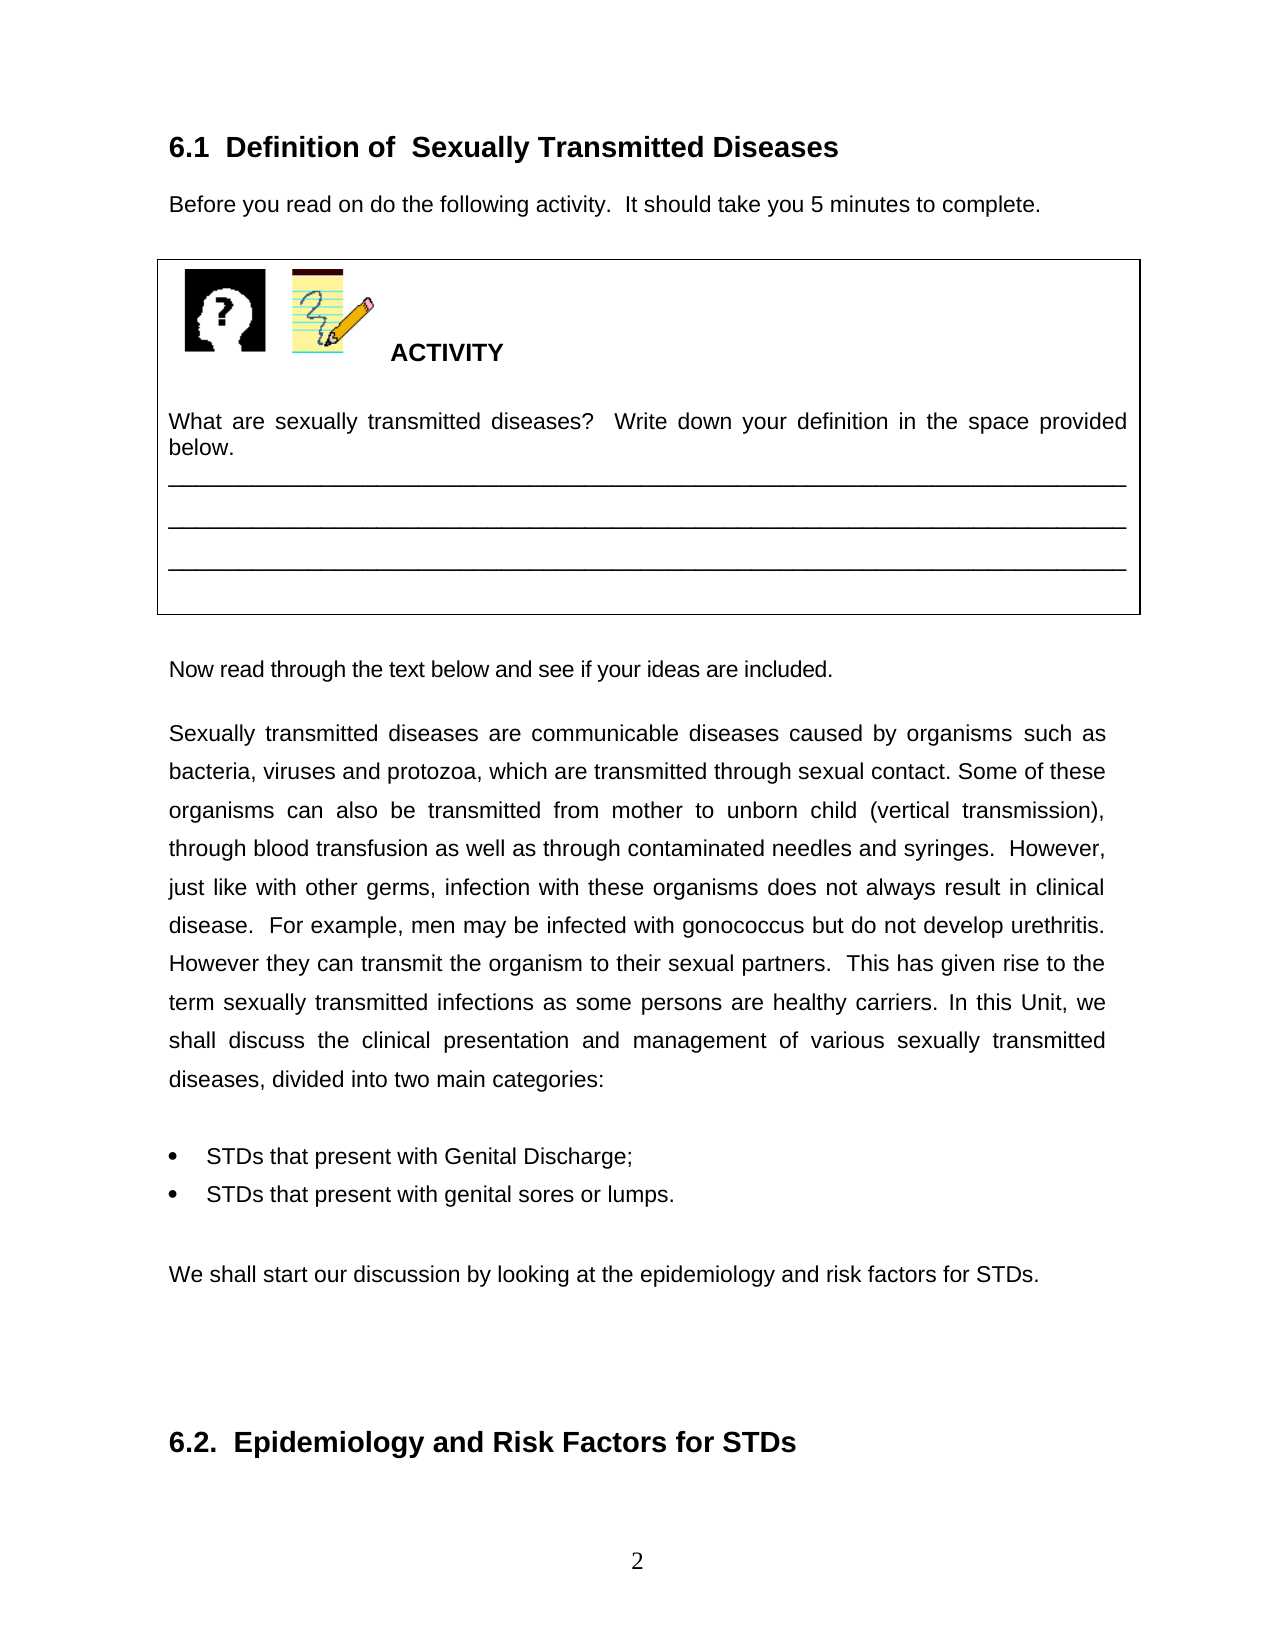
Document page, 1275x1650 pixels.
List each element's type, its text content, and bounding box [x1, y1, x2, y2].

picture [184, 269, 374, 353]
list STDs that present with genital sores or lumps. [169, 1182, 1106, 1207]
text Sexually transmitted diseases are communicable diseases caused by organisms such as bacteria, viruses and protozoa, which are transmitted through sexual contact. Some of these organisms can also be transmitted from mother to unborn child (vertical transmission), through blood transfusion as well as through contaminated needles and syringes. However, just like with other germs, infection with these organisms does not always result in clinical disease. For example, men may be infected with gonococcus but do not develop urethritis. However they can transmit the organism to their sexual partners. This has given rise to the term sexually transmitted infections as some persons are healthy carriers. In this Unit, we shall discuss the clinical presentation and management of various sexually transmitted diseases, divided into two main categories: [169, 721, 1106, 1092]
subtitle 6.1 Definition of Sexually Transmitted Diseases [169, 131, 1106, 164]
subtitle 6.2. Epidemiology and Risk Factors for STDs [169, 1426, 1106, 1459]
text We shall start our discussion by looking at the epidemiology and risk factors for STDs. [169, 1262, 1106, 1288]
list STDs that present with Genital Discharge; [169, 1143, 1106, 1169]
text Now read through the text below and see if your ideas are included. [169, 656, 1106, 682]
table_header ACTIVITY What are sexually transmitted diseases? Write down your definition in the space provided below. _____________________________________________________________________ _____________________________________________________________________ _____________________________________________________________________ [158, 260, 1139, 614]
text Before you read on do the following activity. It should take you 5 minutes to complete. [169, 192, 1106, 217]
